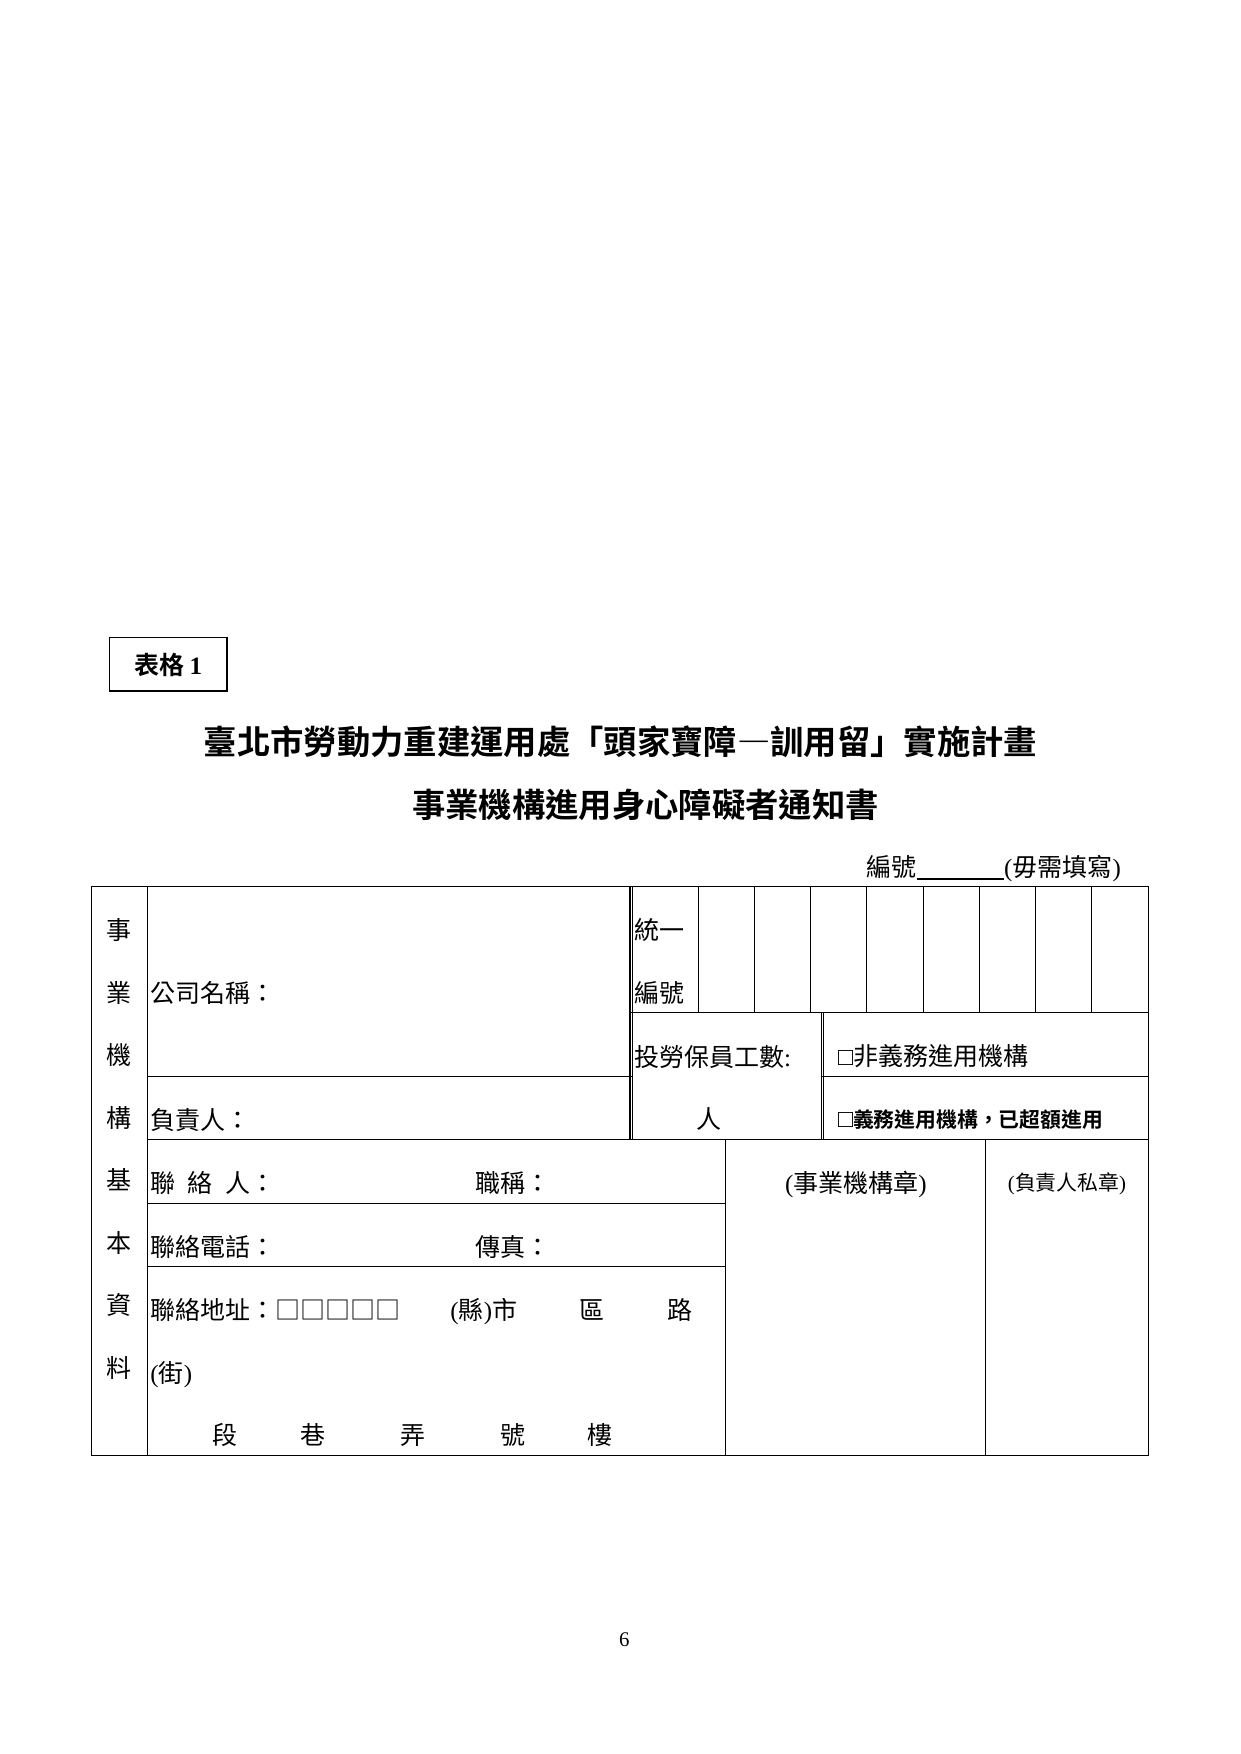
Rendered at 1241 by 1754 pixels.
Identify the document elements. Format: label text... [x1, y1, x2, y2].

table_header [755, 887, 810, 1012]
table_cell 聯 絡 人： 職稱： [148, 1140, 725, 1203]
text 臺北市勞動力重建運用處「頭家寶障—訓用留」實施計畫 [187, 698, 1053, 761]
text 事業機構進用身心障礙者通知書 [237, 761, 1053, 823]
table_header [867, 887, 923, 1012]
table_header [924, 887, 979, 1012]
table_cell □義務進用機構，已超額進用 [824, 1077, 1148, 1139]
table_header [980, 887, 1035, 1012]
text [110, 638, 226, 690]
table_header [1092, 887, 1148, 1012]
table_cell (負責人私章) [986, 1140, 1148, 1455]
table_cell 聯絡地址：□□□□□ (縣)市 區 路(街) 段 巷 弄 號 樓 [148, 1267, 725, 1455]
table_cell 投勞保員工數: 人 [633, 1013, 821, 1139]
table_header [1036, 887, 1091, 1012]
table_cell 聯絡電話： 傳真： [148, 1204, 725, 1266]
table_header 統一 編號 [633, 887, 698, 1012]
table_cell □非義務進用機構 [824, 1013, 1148, 1076]
table_header [699, 887, 754, 1012]
text 表格1 [125, 646, 211, 682]
table_cell 負責人： [148, 1077, 629, 1139]
table_cell (事業機構章) [726, 1140, 985, 1455]
text 編號 (毋需填寫) [187, 823, 1121, 886]
table_header 事業機構基本資料 [92, 887, 147, 1455]
table_header 公司名稱： [148, 887, 629, 1076]
table_header [811, 887, 866, 1012]
